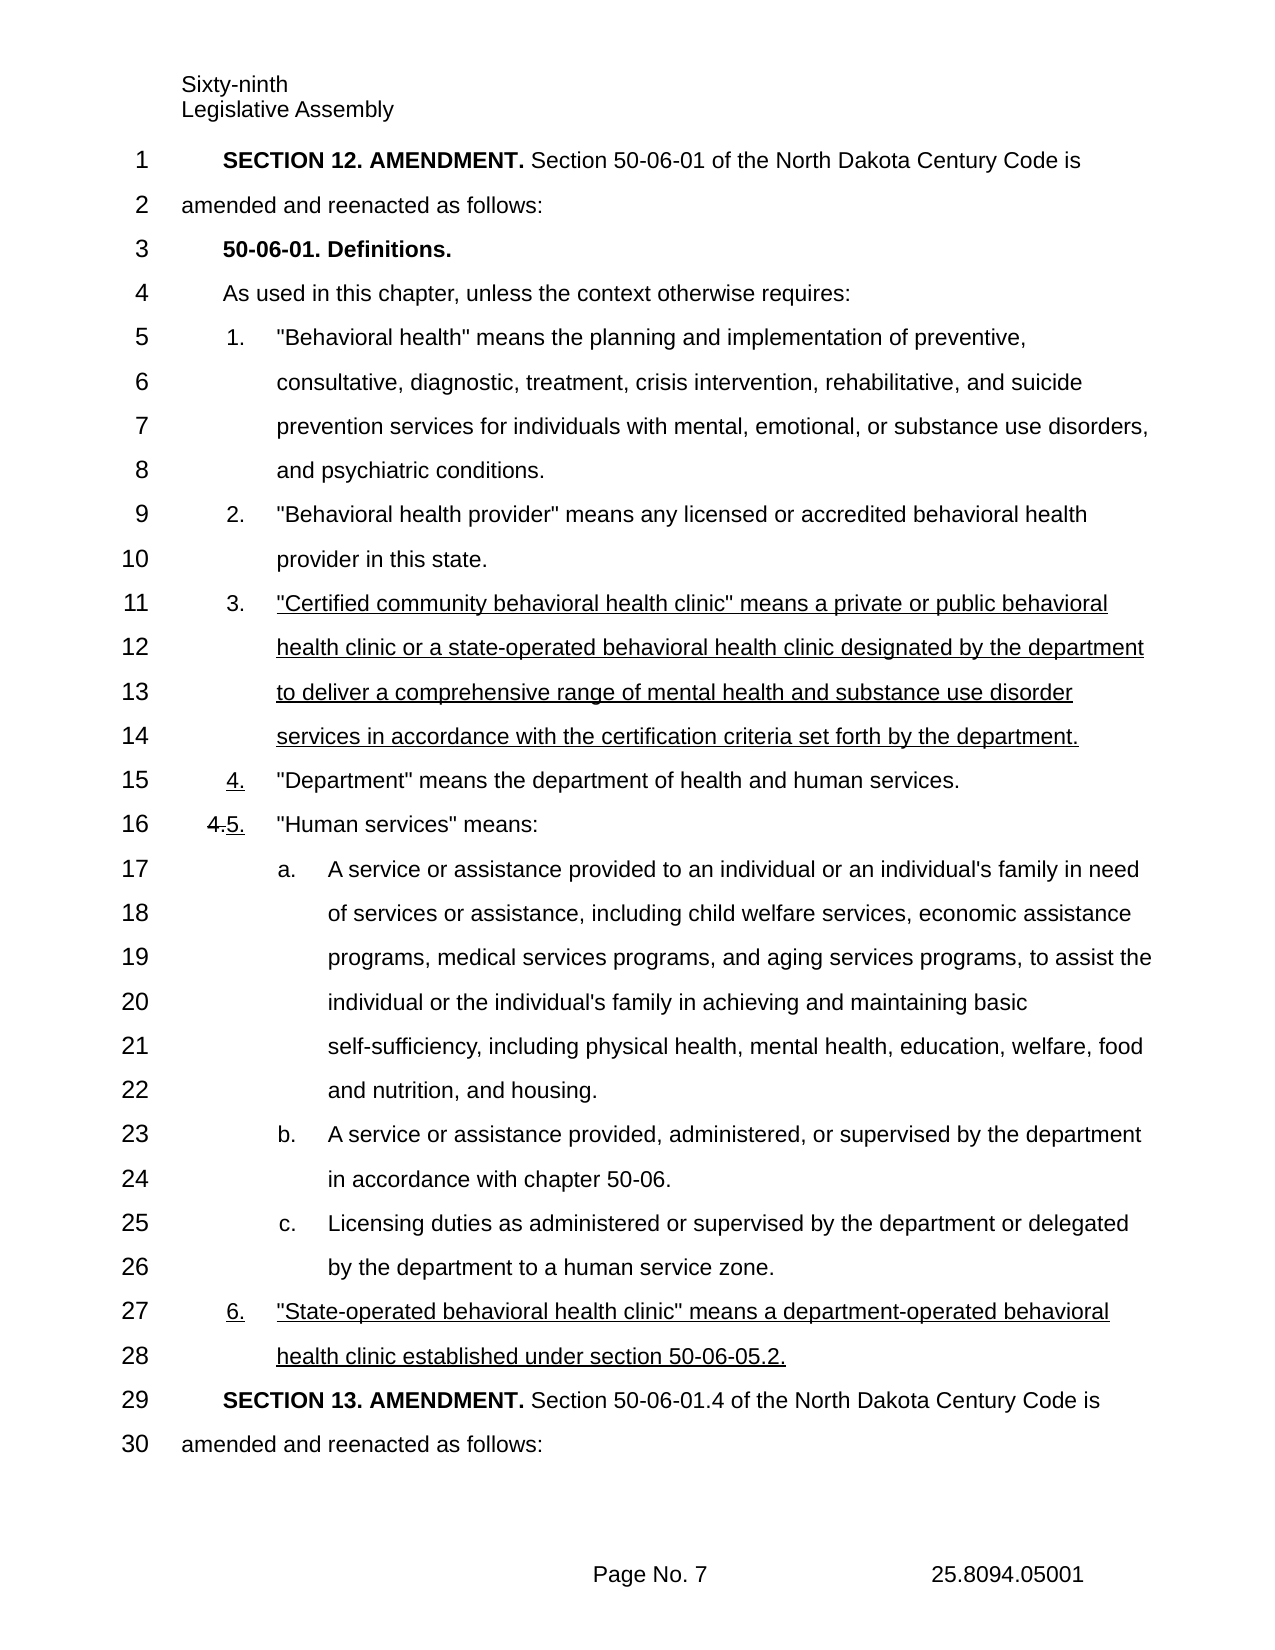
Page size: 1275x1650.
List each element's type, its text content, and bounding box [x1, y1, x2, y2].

text 6. "State-operated behavioral health clinic" means a department-operated behavioral health clinic established under section 50‑06‑05.2. [181, 1284, 1154, 1373]
text c. Licensing duties as administered or supervised by the department or delegated by the department to a human service zone. [181, 1196, 1154, 1284]
text As used in this chapter, unless the context otherwise requires: [181, 266, 1154, 310]
text 4. "Department" means the department of health and human services. [181, 753, 1154, 797]
text SECTION 13. AMENDMENT. Section 50‑06‑01.4 of the North Dakota Century Code is amended and reenacted as follows: [181, 1373, 1154, 1461]
text SECTION 12. AMENDMENT. Section 50‑06‑01 of the North Dakota Century Code is amended and reenacted as follows: [181, 133, 1154, 222]
text 2. "Behavioral health provider" means any licensed or accredited behavioral health provider in this state. [181, 487, 1154, 576]
text 1. "Behavioral health" means the planning and implementation of preventive, consultative, diagnostic, treatment, crisis intervention, rehabilitative, and suicide prevention services for individuals with mental, emotional, or substance use disorders, and psychiatric conditions. [181, 310, 1154, 487]
text a. A service or assistance provided to an individual or an individual's family in need of services or assistance, including child welfare services, economic assistance programs, medical services programs, and aging services programs, to assist the individual or the individual's family in achieving and maintaining basic self‑sufficiency, including physical health, mental health, education, welfare, food and nutrition, and housing. [181, 842, 1154, 1107]
text b. A service or assistance provided, administered, or supervised by the department in accordance with chapter 50‑06. [181, 1107, 1154, 1196]
text 3. "Certified community behavioral health clinic" means a private or public behavioral health clinic or a state-operated behavioral health clinic designated by the department to deliver a comprehensive range of mental health and substance use disorder services in accordance with the certification criteria set forth by the department. [181, 576, 1154, 753]
subtitle 50‑06‑01. Definitions. [181, 222, 1154, 266]
text 4.5. "Human services" means: [181, 797, 1154, 842]
